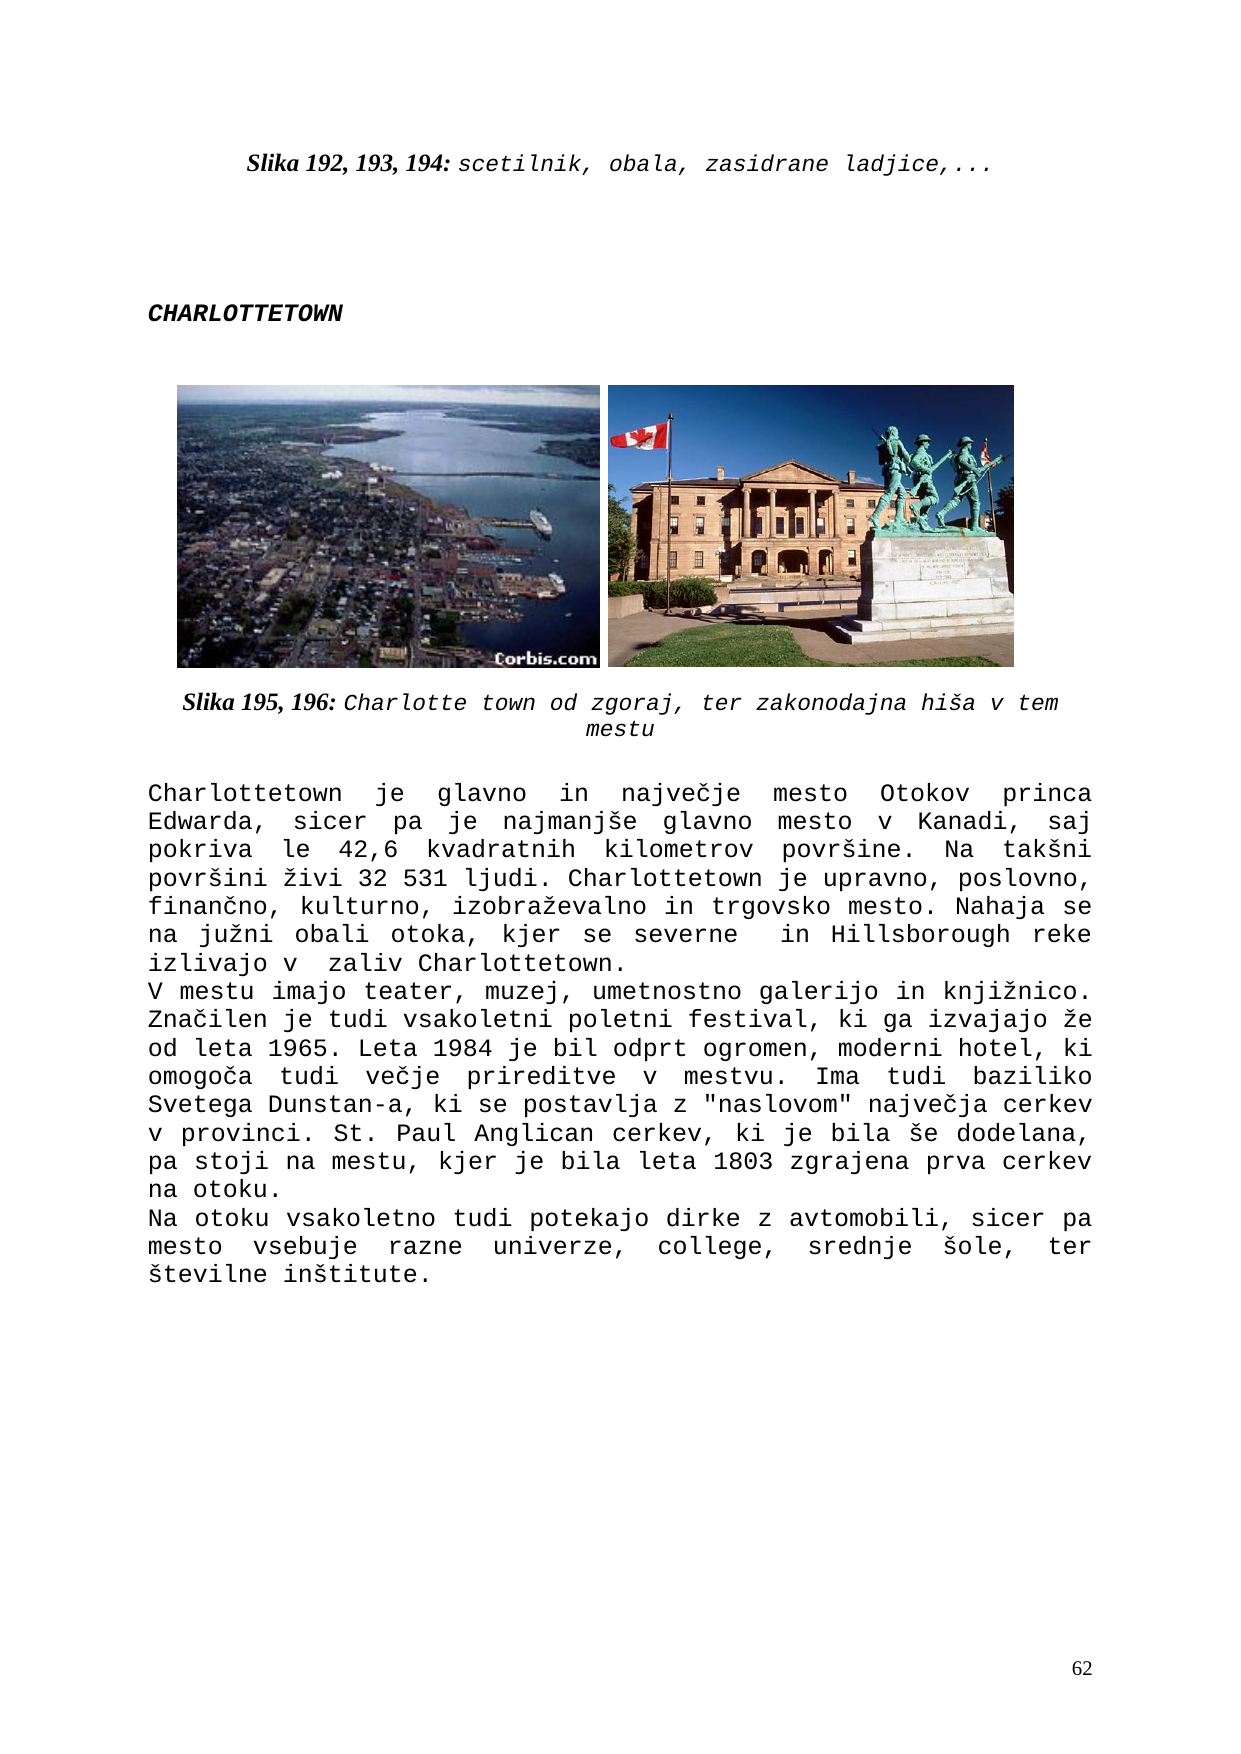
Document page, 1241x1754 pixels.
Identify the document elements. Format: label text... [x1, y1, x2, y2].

picture [177, 385, 600, 668]
picture [608, 385, 1014, 667]
subtitle CHARLOTTETOWN [148, 300, 1093, 329]
text Charlottetown je glavno in največje mesto Otokov princa Edwarda, sicer pa je najmanjše glavno mesto v Kanadi, saj pokriva le 42,6 kvadratnih kilometrov površine. Na takšni površini živi 32 531 ljudi. Charlottetown je upravno, poslovno, finančno, kulturno, izobraževalno in trgovsko mesto. Nahaja se na južni obali otoka, kjer se severne in Hillsborough reke izlivajo v zaliv Charlottetown. [148, 780, 1093, 978]
text Slika 192, 193, 194: scetilnik, obala, zasidrane ladjice,... [148, 148, 1093, 178]
text Slika 195, 196: Charlotte town od zgoraj, ter zakonodajna hiša v tem mestu [148, 687, 1093, 743]
text Na otoku vsakoletno tudi potekajo dirke z avtomobili, sicer pa mesto vsebuje razne univerze, college, srednje šole, ter številne inštitute. [148, 1205, 1093, 1290]
text V mestu imajo teater, muzej, umetnostno galerijo in knjižnico. Značilen je tudi vsakoletni poletni festival, ki ga izvajajo že od leta 1965. Leta 1984 je bil odprt ogromen, moderni hotel, ki omogoča tudi večje prireditve v mestvu. Ima tudi baziliko Svetega Dunstan-a, ki se postavlja z "naslovom" največja cerkev v provinci. St. Paul Anglican cerkev, ki je bila še dodelana, pa stoji na mestu, kjer je bila leta 1803 zgrajena prva cerkev na otoku. [148, 978, 1093, 1205]
